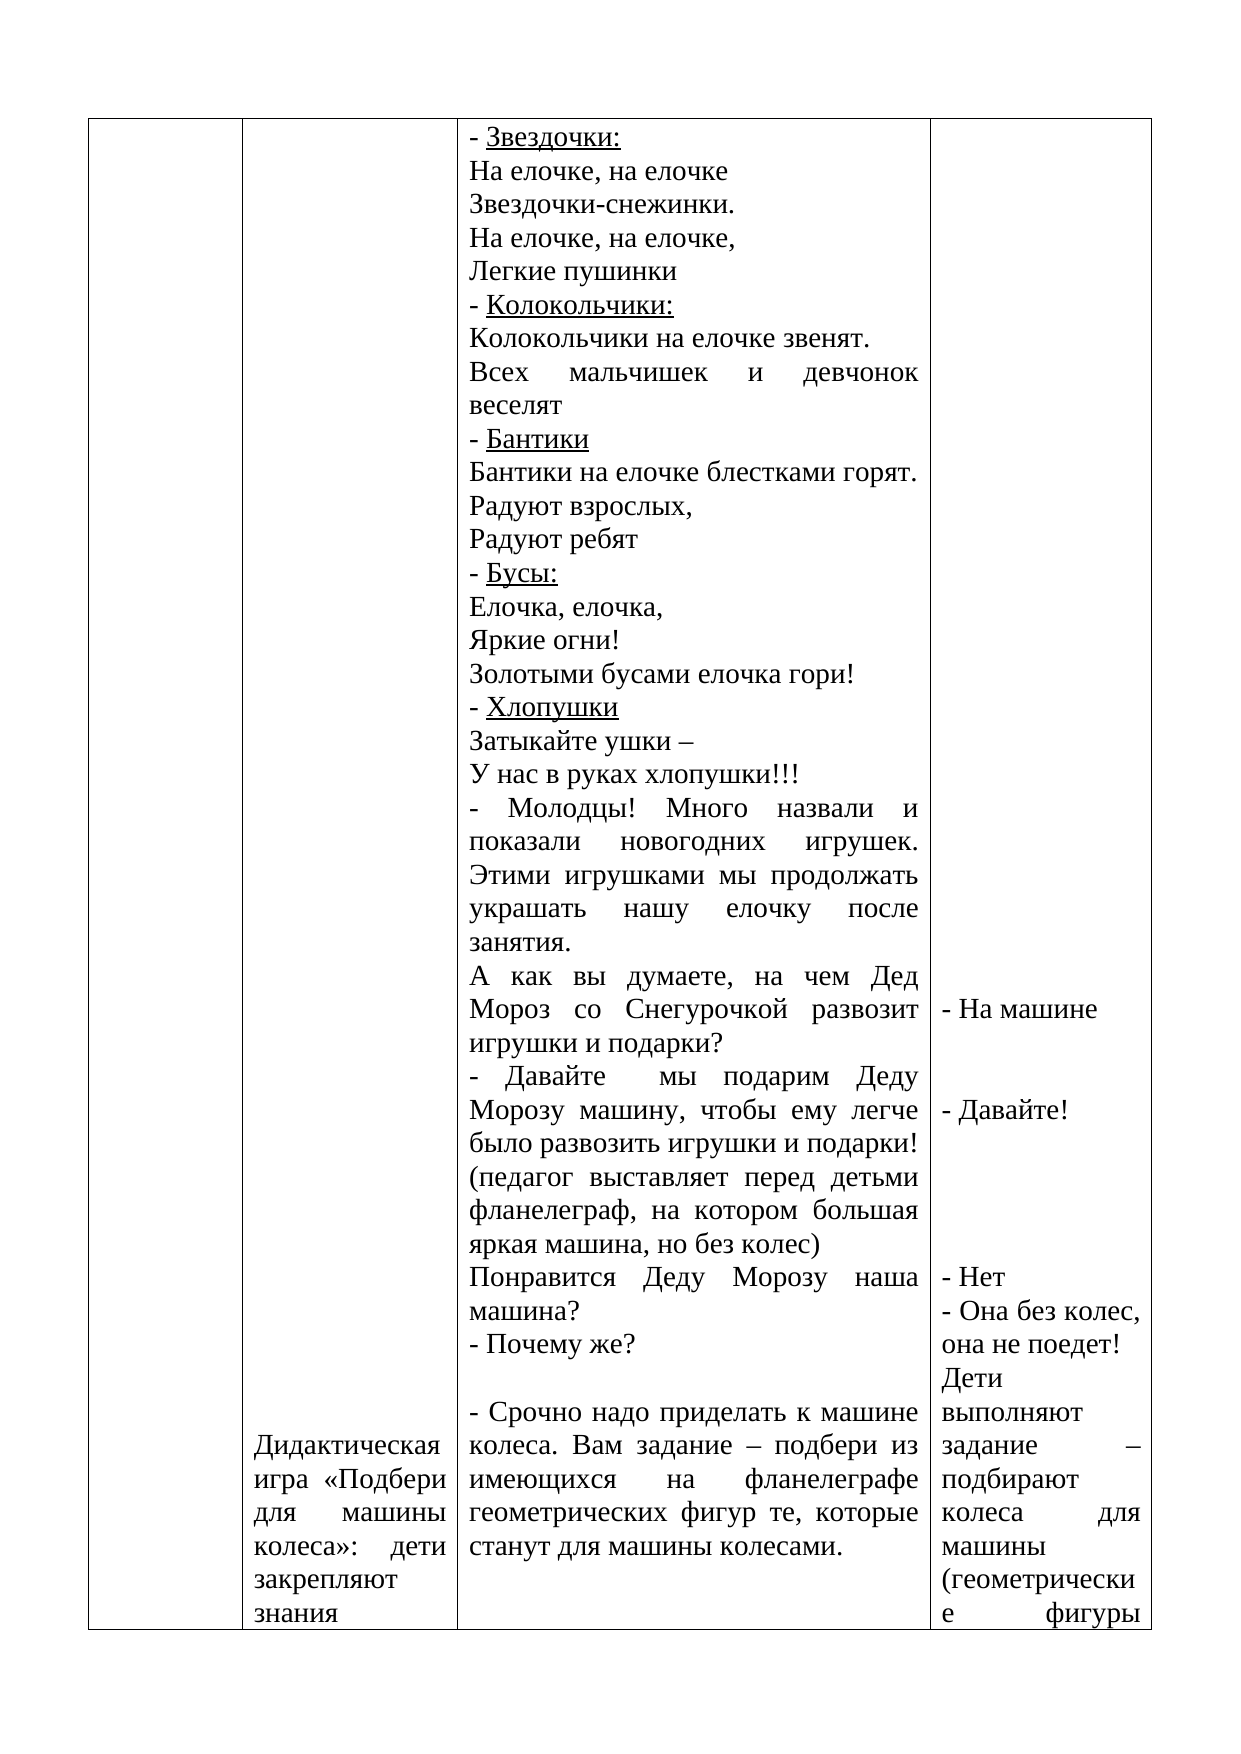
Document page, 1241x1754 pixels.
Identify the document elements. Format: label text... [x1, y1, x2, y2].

table_cell - Звездочки: На елочке, на елочке Звездочки-снежинки. На елочке, на елочке, Легкие пушинки - Колокольчики: Колокольчики на елочке звенят. Всех мальчишек и девчонок веселят - Бантики Бантики на елочке блестками горят. Радуют взрослых, Радуют ребят - Бусы: Елочка, елочка, Яркие огни! Золотыми бусами елочка гори! - Хлопушки Затыкайте ушки – У нас в руках хлопушки!!! - Молодцы! Много назвали и показали новогодних игрушек. Этими игрушками мы продолжать украшать нашу елочку после занятия. А как вы думаете, на чем Дед Мороз со Снегурочкой развозит игрушки и подарки? - Давайте мы подарим Деду Морозу машину, чтобы ему легче было развозить игрушки и подарки! (педагог выставляет перед детьми фланелеграф, на котором большая яркая машина, но без колес) Понравится Деду Морозу наша машина? - Почему же? - Срочно надо приделать к машине колеса. Вам задание – подбери из имеющихся на фланелеграфе геометрических фигур те, которые станут для машины колесами. [458, 119, 930, 1628]
table_cell Дидактическая игра «Подбери для машины колеса»: дети закрепляют знания [243, 119, 457, 1628]
table_cell - На машине - Давайте! - Нет - Она без колес, она не поедет! Дети выполняют задание – подбирают колеса для машины (геометрические фигуры [931, 119, 1151, 1628]
table_cell [89, 119, 242, 1628]
